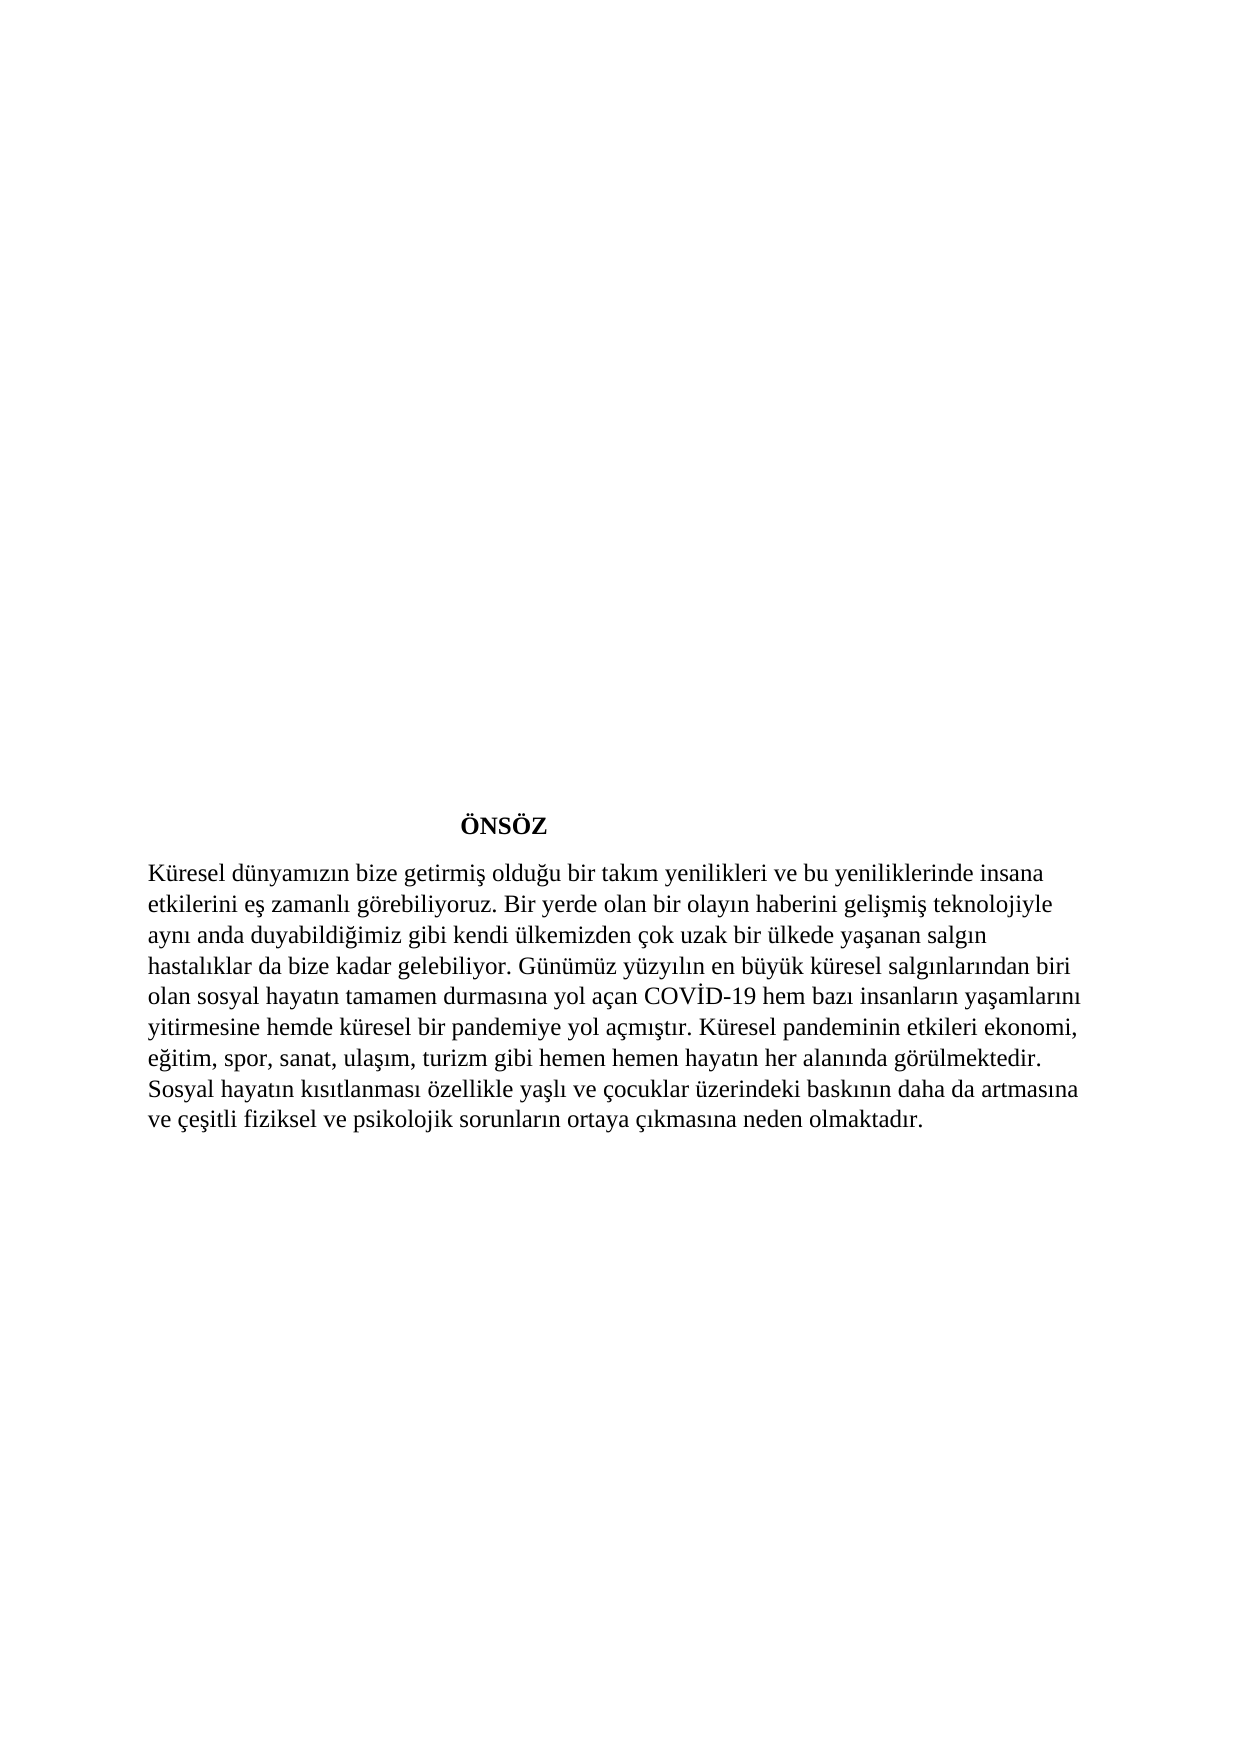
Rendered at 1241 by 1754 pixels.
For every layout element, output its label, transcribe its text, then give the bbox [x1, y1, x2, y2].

text Küresel dünyamızın bize getirmiş olduğu bir takım yenilikleri ve bu yeniliklerinde insana etkilerini eş zamanlı görebiliyoruz. Bir yerde olan bir olayın haberini gelişmiş teknolojiyle aynı anda duyabildiğimiz gibi kendi ülkemizden çok uzak bir ülkede yaşanan salgın hastalıklar da bize kadar gelebiliyor. Günümüz yüzyılın en büyük küresel salgınlarından biri olan sosyal hayatın tamamen durmasına yol açan COVİD-19 hem bazı insanların yaşamlarını yitirmesine hemde küresel bir pandemiye yol açmıştır. Küresel pandeminin etkileri ekonomi, eğitim, spor, sanat, ulaşım, turizm gibi hemen hemen hayatın her alanında görülmektedir. Sosyal hayatın kısıtlanması özellikle yaşlı ve çocuklar üzerindeki baskının daha da artmasına ve çeşitli fiziksel ve psikolojik sorunların ortaya çıkmasına neden olmaktadır. [148, 858, 1093, 1133]
text ÖNSÖZ [148, 811, 1093, 840]
